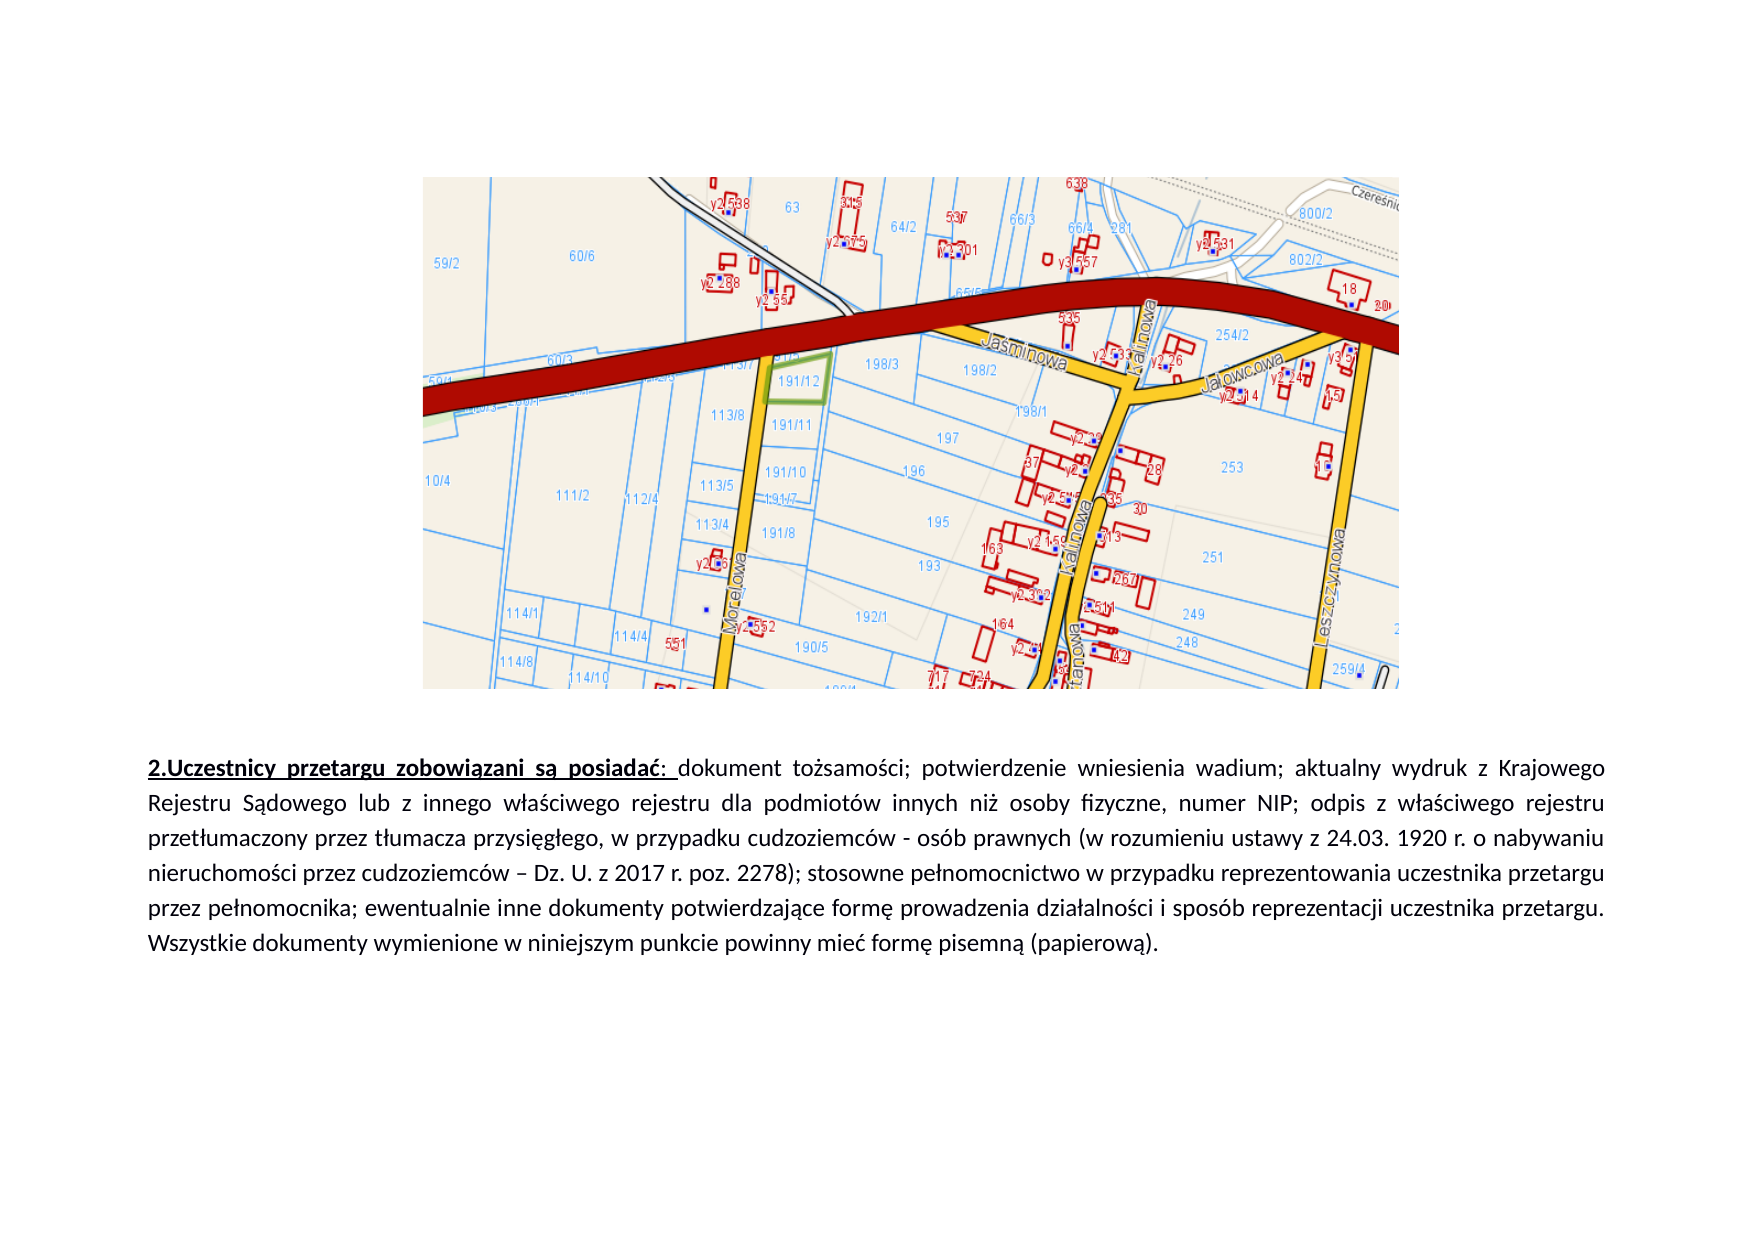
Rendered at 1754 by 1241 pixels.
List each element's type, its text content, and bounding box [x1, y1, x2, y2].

picture [422, 177, 1399, 689]
text 2.Uczestnicy przetargu zobowiązani są posiadać: dokument tożsamości; potwierdzenie wniesienia wadium; aktualny wydruk z Krajowego Rejestru Sądowego lub z innego właściwego rejestru dla podmiotów innych niż osoby fizyczne, numer NIP; odpis z właściwego rejestru przetłumaczony przez tłumacza przysięgłego, w przypadku cudzoziemców - osób prawnych (w rozumieniu ustawy z 24.03. 1920 r. o nabywaniu nieruchomości przez cudzoziemców – Dz. U. z 2017 r. poz. 2278); stosowne pełnomocnictwo w przypadku reprezentowania uczestnika przetargu przez pełnomocnika; ewentualnie inne dokumenty potwierdzające formę prowadzenia działalności i sposób reprezentacji uczestnika przetargu. Wszystkie dokumenty wymienione w niniejszym punkcie powinny mieć formę pisemną (papierową). [148, 752, 1606, 957]
